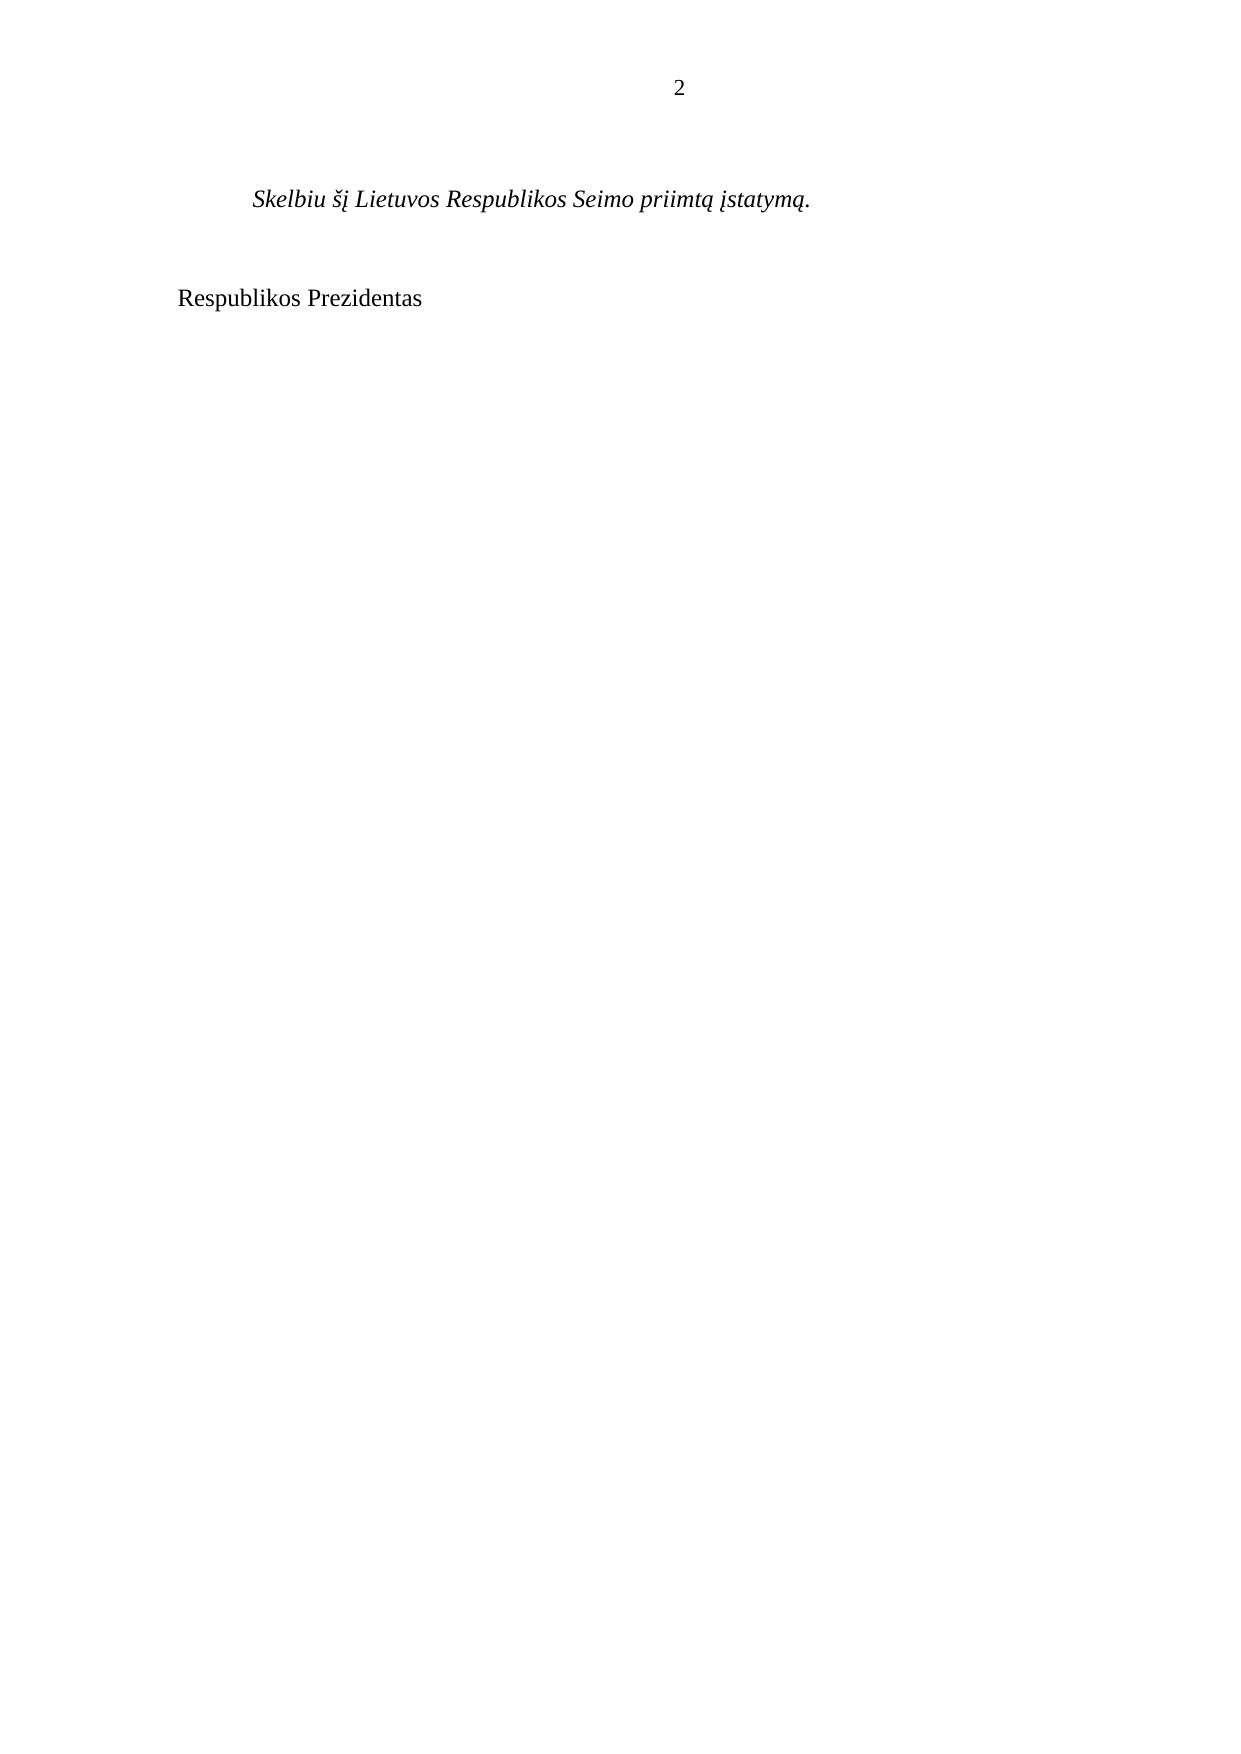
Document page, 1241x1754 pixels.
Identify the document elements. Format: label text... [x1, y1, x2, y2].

text Skelbiu šį Lietuvos Respublikos Seimo priimtą įstatymą. [177, 184, 1181, 213]
text Respublikos Prezidentas [177, 283, 1181, 312]
